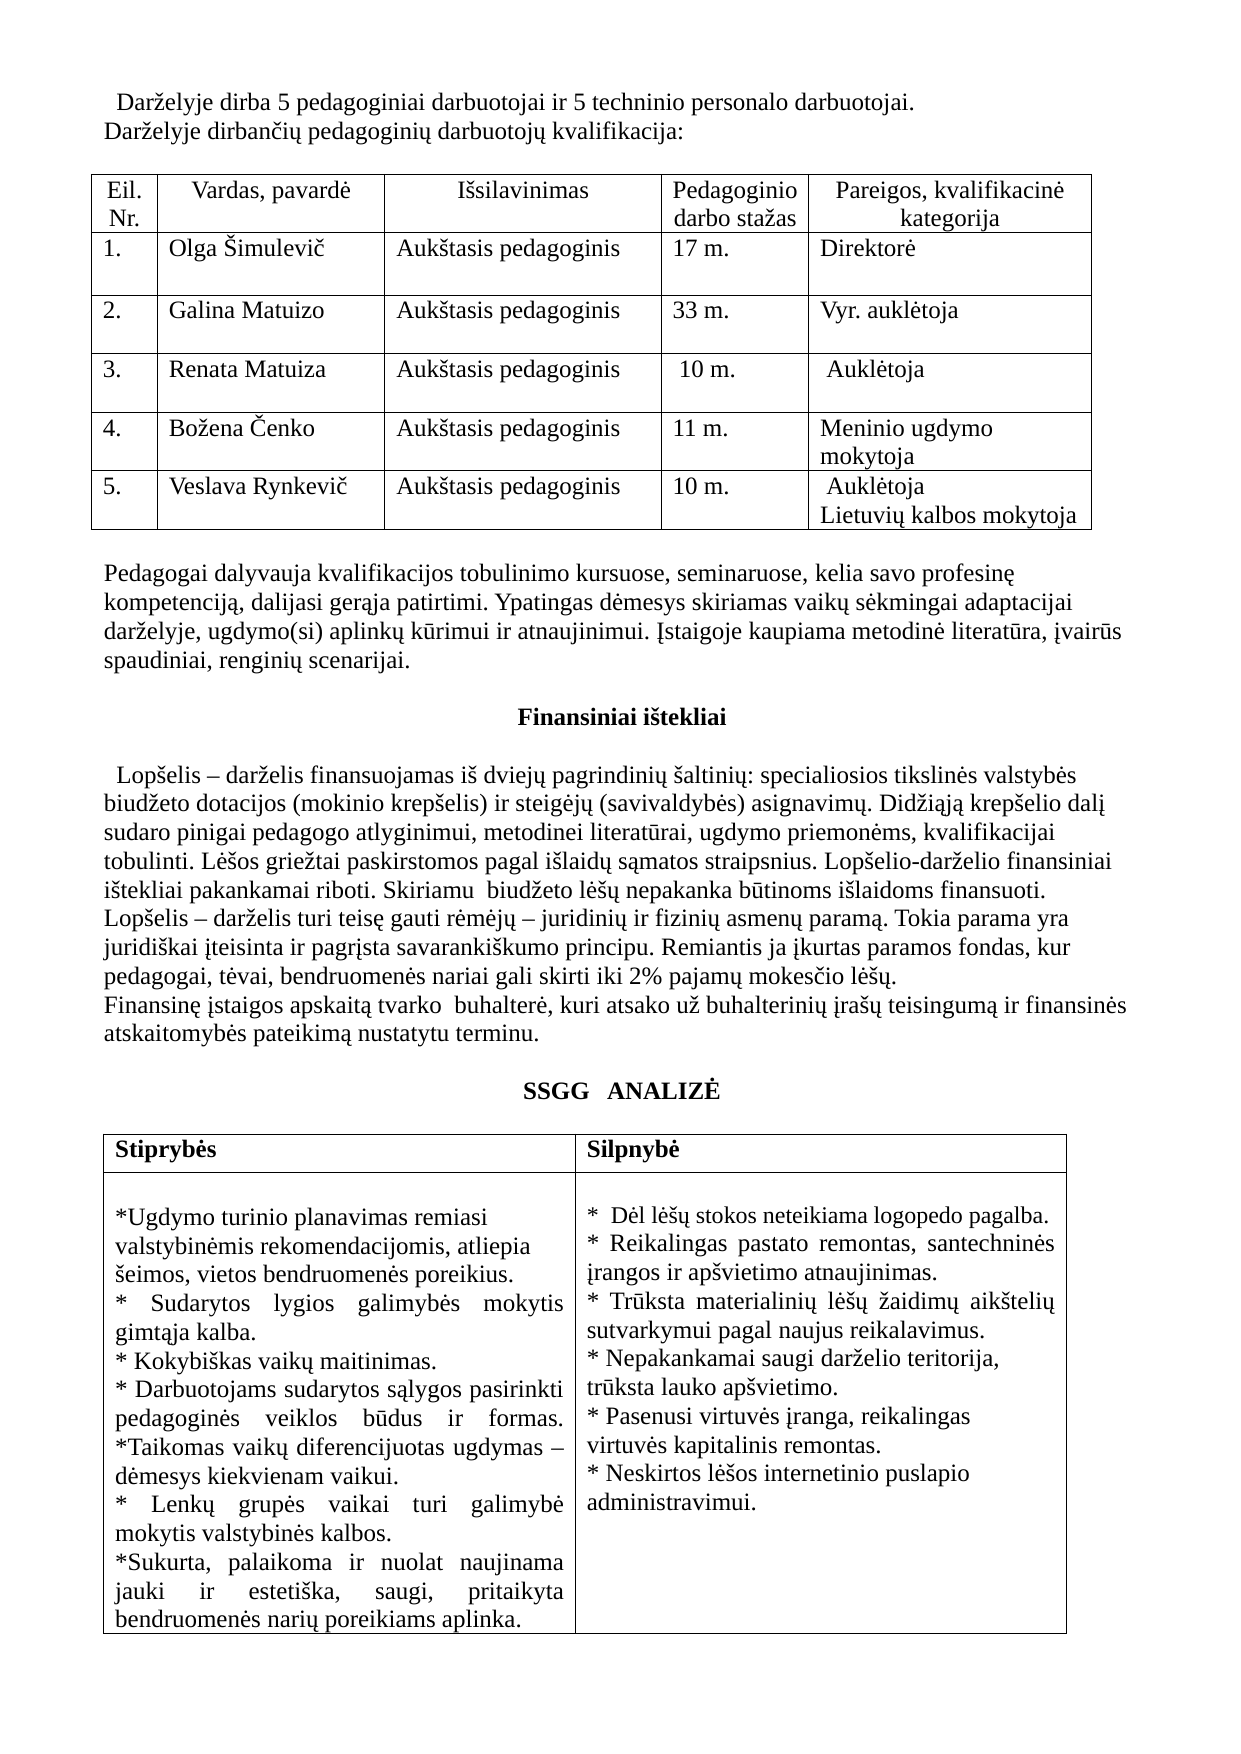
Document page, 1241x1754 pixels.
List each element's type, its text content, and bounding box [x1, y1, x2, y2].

text Finansiniai ištekliai [104, 702, 1140, 731]
table_cell Vyr. auklėtoja [809, 296, 1091, 353]
text Lopšelis – darželis finansuojamas iš dviejų pagrindinių šaltinių: specialiosios tikslinės valstybės biudžeto dotacijos (mokinio krepšelis) ir steigėjų (savivaldybės) asignavimų. Didžiąją krepšelio dalį sudaro pinigai pedagogo atlyginimui, metodinei literatūrai, ugdymo priemonėms, kvalifikacijai tobulinti. Lėšos griežtai paskirstomos pagal išlaidų sąmatos straipsnius. Lopšelio-darželio finansiniai ištekliai pakankamai riboti. Skiriamu biudžeto lėšų nepakanka būtinoms išlaidoms finansuoti. Lopšelis – darželis turi teisę gauti rėmėjų – juridinių ir fizinių asmenų paramą. Tokia parama yra juridiškai įteisinta ir pagrįsta savarankiškumo principu. Remiantis ja įkurtas paramos fondas, kur pedagogai, tėvai, bendruomenės nariai gali skirti iki 2% pajamų mokesčio lėšų. Finansinę įstaigos apskaitą tvarko buhalterė, kuri atsako už buhalterinių įrašų teisingumą ir finansinės atskaitomybės pateikimą nustatytu terminu. [104, 760, 1140, 1047]
text Darželyje dirba 5 pedagoginiai darbuotojai ir 5 techninio personalo darbuotojai. [104, 87, 1140, 116]
table_header Eil. Nr. [92, 175, 157, 232]
table_cell Auklėtoja [809, 354, 1091, 412]
table_cell 3. [92, 354, 157, 412]
table_header Silpnybė [576, 1135, 1066, 1172]
table_cell Aukštasis pedagoginis [385, 413, 661, 470]
table_cell 10 m. [662, 354, 808, 412]
table_cell Meninio ugdymo mokytoja [809, 413, 1091, 470]
table_cell 5. [92, 471, 157, 529]
table_cell * Dėl lėšų stokos neteikiama logopedo pagalba. * Reikalingas pastato remontas, santechninės įrangos ir apšvietimo atnaujinimas. * Trūksta materialinių lėšų žaidimų aikštelių sutvarkymui pagal naujus reikalavimus. * Nepakankamai saugi darželio teritorija, trūksta lauko apšvietimo. * Pasenusi virtuvės įranga, reikalingas virtuvės kapitalinis remontas. * Neskirtos lėšos internetinio puslapio administravimui. [576, 1173, 1066, 1633]
table_cell Aukštasis pedagoginis [385, 471, 661, 529]
text Darželyje dirbančių pedagoginių darbuotojų kvalifikacija: [104, 116, 1140, 145]
table_cell 2. [92, 296, 157, 353]
table_cell 1. [92, 233, 157, 294]
table_cell Olga Šimulevič [158, 233, 384, 294]
table_cell Aukštasis pedagoginis [385, 296, 661, 353]
table_header Vardas, pavardė [158, 175, 384, 232]
table_cell Direktorė [809, 233, 1091, 294]
table_cell Renata Matuiza [158, 354, 384, 412]
table_cell 11 m. [662, 413, 808, 470]
table_cell Božena Čenko [158, 413, 384, 470]
table_cell 10 m. [662, 471, 808, 529]
table_cell 33 m. [662, 296, 808, 353]
table_cell 17 m. [662, 233, 808, 294]
table_cell Galina Matuizo [158, 296, 384, 353]
text Pedagogai dalyvauja kvalifikacijos tobulinimo kursuose, seminaruose, kelia savo profesinę kompetenciją, dalijasi gerąja patirtimi. Ypatingas dėmesys skiriamas vaikų sėkmingai adaptacijai darželyje, ugdymo(si) aplinkų kūrimui ir atnaujinimui. Įstaigoje kaupiama metodinė literatūra, įvairūs spaudiniai, renginių scenarijai. [104, 558, 1140, 673]
table_header Stiprybės [104, 1135, 575, 1172]
table_cell Aukštasis pedagoginis [385, 354, 661, 412]
table_header Pareigos, kvalifikacinė kategorija [809, 175, 1091, 232]
table_header Pedagoginio darbo stažas [662, 175, 808, 232]
table_cell Aukštasis pedagoginis [385, 233, 661, 294]
table_cell *Ugdymo turinio planavimas remiasi valstybinėmis rekomendacijomis, atliepia šeimos, vietos bendruomenės poreikius. * Sudarytos lygios galimybės mokytis gimtąja kalba. * Kokybiškas vaikų maitinimas. * Darbuotojams sudarytos sąlygos pasirinkti pedagoginės veiklos būdus ir formas. *Taikomas vaikų diferencijuotas ugdymas – dėmesys kiekvienam vaikui. * Lenkų grupės vaikai turi galimybė mokytis valstybinės kalbos. *Sukurta, palaikoma ir nuolat naujinama jauki ir estetiška, saugi, pritaikyta bendruomenės narių poreikiams aplinka. [104, 1173, 575, 1633]
text SSGG ANALIZĖ [104, 1076, 1140, 1105]
table_cell 4. [92, 413, 157, 470]
table_cell Veslava Rynkevič [158, 471, 384, 529]
table_cell Auklėtoja Lietuvių kalbos mokytoja [809, 471, 1091, 529]
table_header Išsilavinimas [385, 175, 661, 232]
